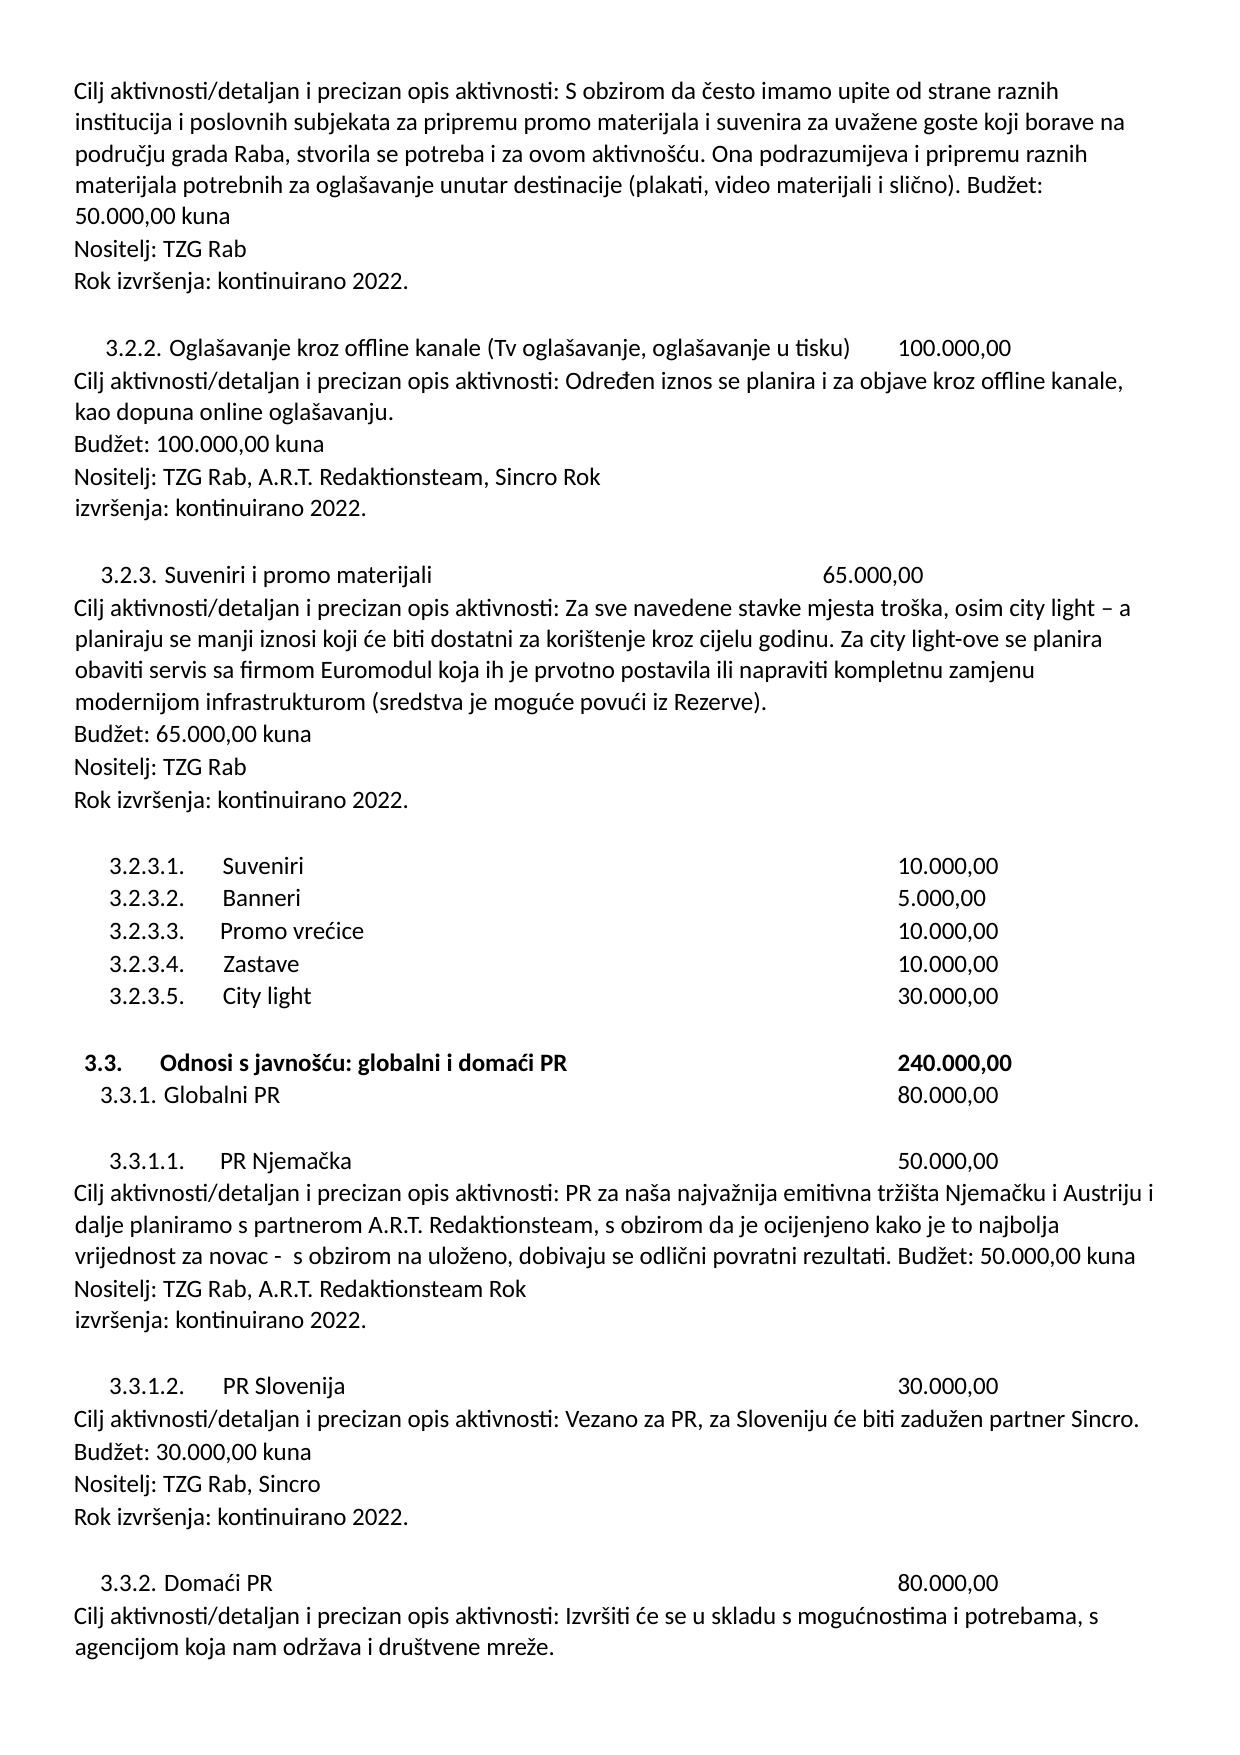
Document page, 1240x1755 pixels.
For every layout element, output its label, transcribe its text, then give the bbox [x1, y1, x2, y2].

text 3.2.3.5. City light 30.000,00 [42, 980, 1166, 1011]
text Cilj aktivnosti/detaljan i precizan opis aktivnosti: PR za naša najvažnija emitivna tržišta Njemačku i Austriju i dalje planiramo s partnerom A.R.T. Redaktionsteam, s obzirom da je ocijenjeno kako je to najbolja vrijednost za novac - s obzirom na uloženo, dobivaju se odlični povratni rezultati. Budžet: 50.000,00 kuna [73, 1177, 1165, 1271]
text Nositelj: TZG Rab, A.R.T. Redaktionsteam, Sincro Rok izvršenja: kontinuirano 2022. [73, 461, 609, 523]
text 3.3. Odnosi s javnošću: globalni i domaći PR 240.000,00 [42, 1047, 1166, 1078]
text 3.3.1.2. PR Slovenija 30.000,00 [42, 1370, 1166, 1401]
text Cilj aktivnosti/detaljan i precizan opis aktivnosti: Za sve navedene stavke mjesta troška, osim city light – a planiraju se manji iznosi koji će biti dostatni za korištenje kroz cijelu godinu. Za city light-ove se planira obaviti servis sa firmom Euromodul koja ih je prvotno postavila ili napraviti kompletnu zamjenu modernijom infrastrukturom (sredstva je moguće povući iz Rezerve). [73, 592, 1164, 717]
text Budžet: 100.000,00 kuna [73, 429, 1165, 459]
text 3.3.1. Globalni PR 80.000,00 [42, 1080, 1166, 1110]
text 3.2.3.1. Suveniri 10.000,00 [42, 850, 1166, 881]
text 3.3.1.1. PR Njemačka 50.000,00 [42, 1145, 1166, 1175]
text 3.2.2. Oglašavanje kroz offline kanale (Tv oglašavanje, oglašavanje u tisku) 100.000,00 [42, 332, 1166, 363]
text Cilj aktivnosti/detaljan i precizan opis aktivnosti: Određen iznos se planira i za objave kroz offline kanale, kao dopuna online oglašavanju. [73, 365, 1164, 427]
text 3.2.3.2. Banneri 5.000,00 [42, 883, 1166, 913]
text Rok izvršenja: kontinuirano 2022. [73, 266, 1165, 296]
text Nositelj: TZG Rab [73, 751, 1165, 782]
text Cilj aktivnosti/detaljan i precizan opis aktivnosti: Izvršiti će se u skladu s mogućnostima i potrebama, s agencijom koja nam održava i društvene mreže. [73, 1600, 1164, 1662]
text Budžet: 65.000,00 kuna [73, 718, 1165, 749]
text 3.2.3.4. Zastave 10.000,00 [42, 948, 1166, 978]
text Cilj aktivnosti/detaljan i precizan opis aktivnosti: Vezano za PR, za Sloveniju će biti zadužen partner Sincro. [73, 1403, 1165, 1433]
text Cilj aktivnosti/detaljan i precizan opis aktivnosti: S obzirom da često imamo upite od strane raznih institucija i poslovnih subjekata za pripremu promo materijala i suvenira za uvažene goste koji borave na području grada Raba, stvorila se potreba i za ovom aktivnošću. Ona podrazumijeva i pripremu raznih materijala potrebnih za oglašavanje unutar destinacije (plakati, video materijali i slično). Budžet: 50.000,00 kuna [73, 75, 1134, 231]
text 3.3.2. Domaći PR 80.000,00 [42, 1568, 1166, 1598]
text Rok izvršenja: kontinuirano 2022. [73, 784, 1165, 814]
text Budžet: 30.000,00 kuna [73, 1436, 1165, 1466]
text 3.2.3.3. Promo vrećice 10.000,00 [42, 915, 1166, 946]
text Rok izvršenja: kontinuirano 2022. [73, 1501, 1165, 1531]
text 3.2.3. Suveniri i promo materijali 65.000,00 [42, 559, 1166, 590]
text Nositelj: TZG Rab, A.R.T. Redaktionsteam Rok izvršenja: kontinuirano 2022. [73, 1273, 534, 1335]
text Nositelj: TZG Rab, Sincro [73, 1468, 1165, 1499]
text Nositelj: TZG Rab [73, 233, 1165, 263]
